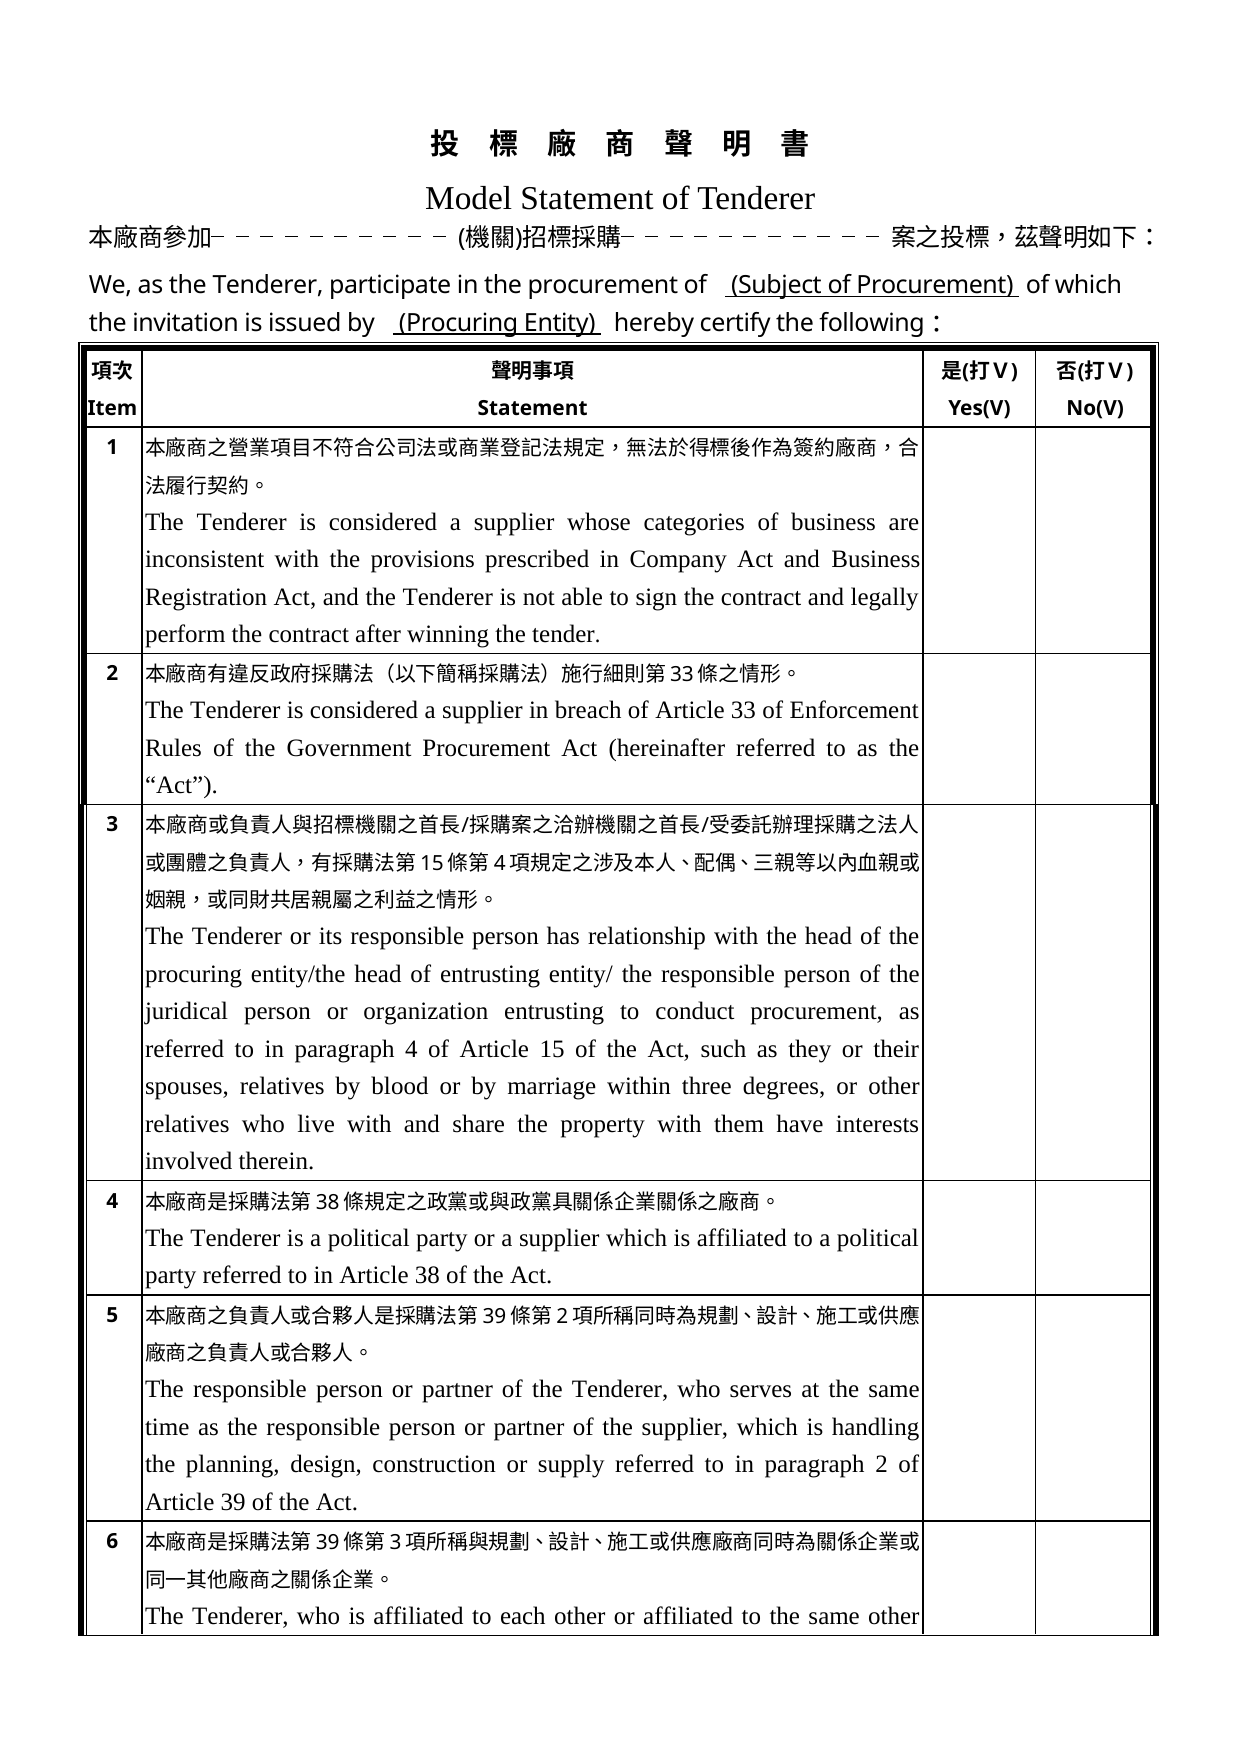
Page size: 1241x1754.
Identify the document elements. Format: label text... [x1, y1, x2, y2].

table_cell 2 [87, 654, 141, 804]
table_cell 本廠商有違反政府採購法（以下簡稱採購法）施行細則第33條之情形。 The Tenderer is considered a supplier in breach of Article 33 of Enforcement Rules of the Government Procurement Act (hereinafter referred to as the “Act”). [143, 654, 922, 804]
table_cell 4 [87, 1181, 141, 1294]
text 本廠商參加╴╴╴╴╴╴╴╴╴╴(機關)招標採購╴╴╴╴╴╴╴╴╴╴╴案之投標，茲聲明如下： [89, 217, 1152, 254]
table_cell [924, 428, 1035, 653]
table_cell 3 [87, 805, 141, 1180]
table_cell 本廠商是採購法第39條第3項所稱與規劃、設計、施工或供應廠商同時為關係企業或同一其他廠商之關係企業。 The Tenderer, who is affiliated to each other or affiliated to the same other [143, 1522, 922, 1634]
table_cell 6 [87, 1522, 141, 1634]
table_cell 本廠商之負責人或合夥人是採購法第39條第2項所稱同時為規劃、設計、施工或供應廠商之負責人或合夥人。 The responsible person or partner of the Tenderer, who serves at the same time as the responsible person or partner of the supplier, which is handling the planning, design, construction or supply referred to in paragraph 2 of Article 39 of the Act. [143, 1296, 922, 1520]
table_cell [1036, 1522, 1150, 1634]
table_header 項次 Item [87, 351, 141, 426]
table_cell [1036, 1181, 1150, 1294]
table_cell [924, 1181, 1035, 1294]
table_cell 本廠商或負責人與招標機關之首長/採購案之洽辦機關之首長/受委託辦理採購之法人或團體之負責人，有採購法第15條第4項規定之涉及本人、配偶、三親等以內血親或姻親，或同財共居親屬之利益之情形。 The Tenderer or its responsible person has relationship with the head of the procuring entity/the head of entrusting entity/ the responsible person of the juridical person or organization entrusting to conduct procurement, as referred to in paragraph 4 of Article 15 of the Act, such as they or their spouses, relatives by blood or by marriage within three degrees, or other relatives who live with and share the property with them have interests involved therein. [143, 805, 922, 1180]
table_cell 1 [87, 428, 141, 653]
table_header 否(打Ｖ) No(V) [1036, 351, 1150, 426]
table_cell [924, 654, 1035, 804]
table_header 是(打Ｖ) Yes(V) [924, 351, 1035, 426]
text We, as the Tenderer, participate in the procurement of (Subject of Procurement) of which the invitation is issued by (Procuring Entity) hereby certify the following： [89, 267, 1152, 342]
table_cell [1036, 805, 1150, 1180]
table_cell [924, 1296, 1035, 1520]
table_cell [924, 1522, 1035, 1634]
text Model Statement of Tenderer [89, 179, 1152, 217]
table_cell 本廠商是採購法第38條規定之政黨或與政黨具關係企業關係之廠商。 The Tenderer is a political party or a supplier which is affiliated to a political party referred to in Article 38 of the Act. [143, 1181, 922, 1294]
table_cell 本廠商之營業項目不符合公司法或商業登記法規定，無法於得標後作為簽約廠商，合法履行契約。 The Tenderer is considered a supplier whose categories of business are inconsistent with the provisions prescribed in Company Act and Business Registration Act, and the Tenderer is not able to sign the contract and legally perform the contract after winning the tender. [143, 428, 922, 653]
table_cell [1036, 654, 1150, 804]
table_header 聲明事項 Statement [143, 351, 922, 426]
text 投 標 廠 商 聲 明 書 [89, 104, 1152, 179]
table_cell [1036, 428, 1150, 653]
table_cell [1036, 1296, 1150, 1520]
table_cell [924, 805, 1035, 1180]
table_cell 5 [87, 1296, 141, 1520]
